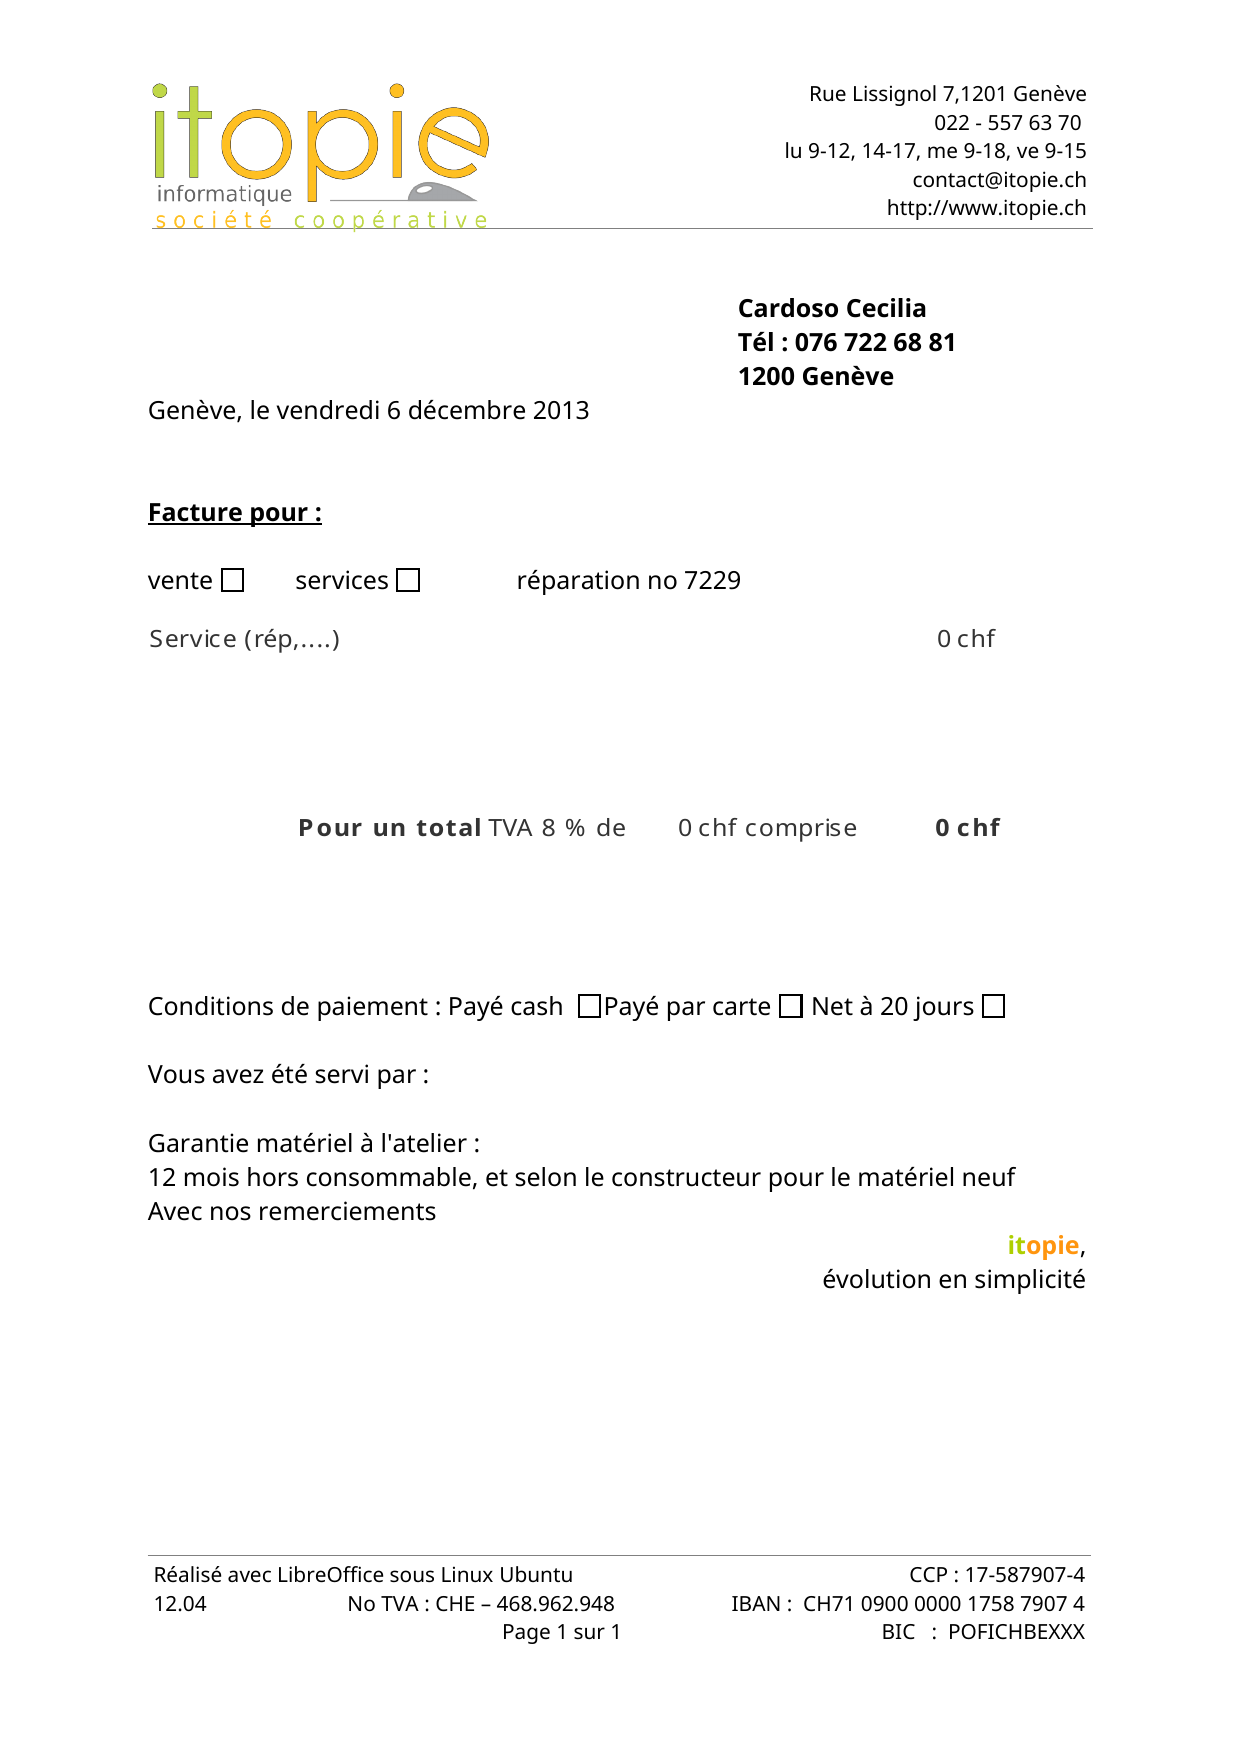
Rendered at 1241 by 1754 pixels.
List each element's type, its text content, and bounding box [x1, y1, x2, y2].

text Tél : 076 722 68 81 [148, 324, 1093, 358]
text Cardoso Cecilia [148, 290, 1093, 324]
text 1200 Genève [148, 358, 1093, 392]
text Conditions de paiement : Payé cash Payé par carte Net à 20 jours [148, 989, 1093, 1023]
text évolution en simplicité [148, 1262, 1093, 1296]
text Genève, le vendredi 6 décembre 2013 [148, 392, 1093, 427]
text vente services réparation no 7229 [148, 563, 1093, 597]
picture [138, 72, 500, 244]
text Facture pour : [148, 495, 1093, 529]
text itopie, [148, 1227, 1093, 1262]
text Garantie matériel à l'atelier : [148, 1125, 1093, 1159]
text Avec nos remerciements [148, 1193, 1093, 1227]
text Vous avez été servi par : [148, 1057, 1093, 1091]
text 12 mois hors consommable, et selon le constructeur pour le matériel neuf [148, 1159, 1093, 1193]
